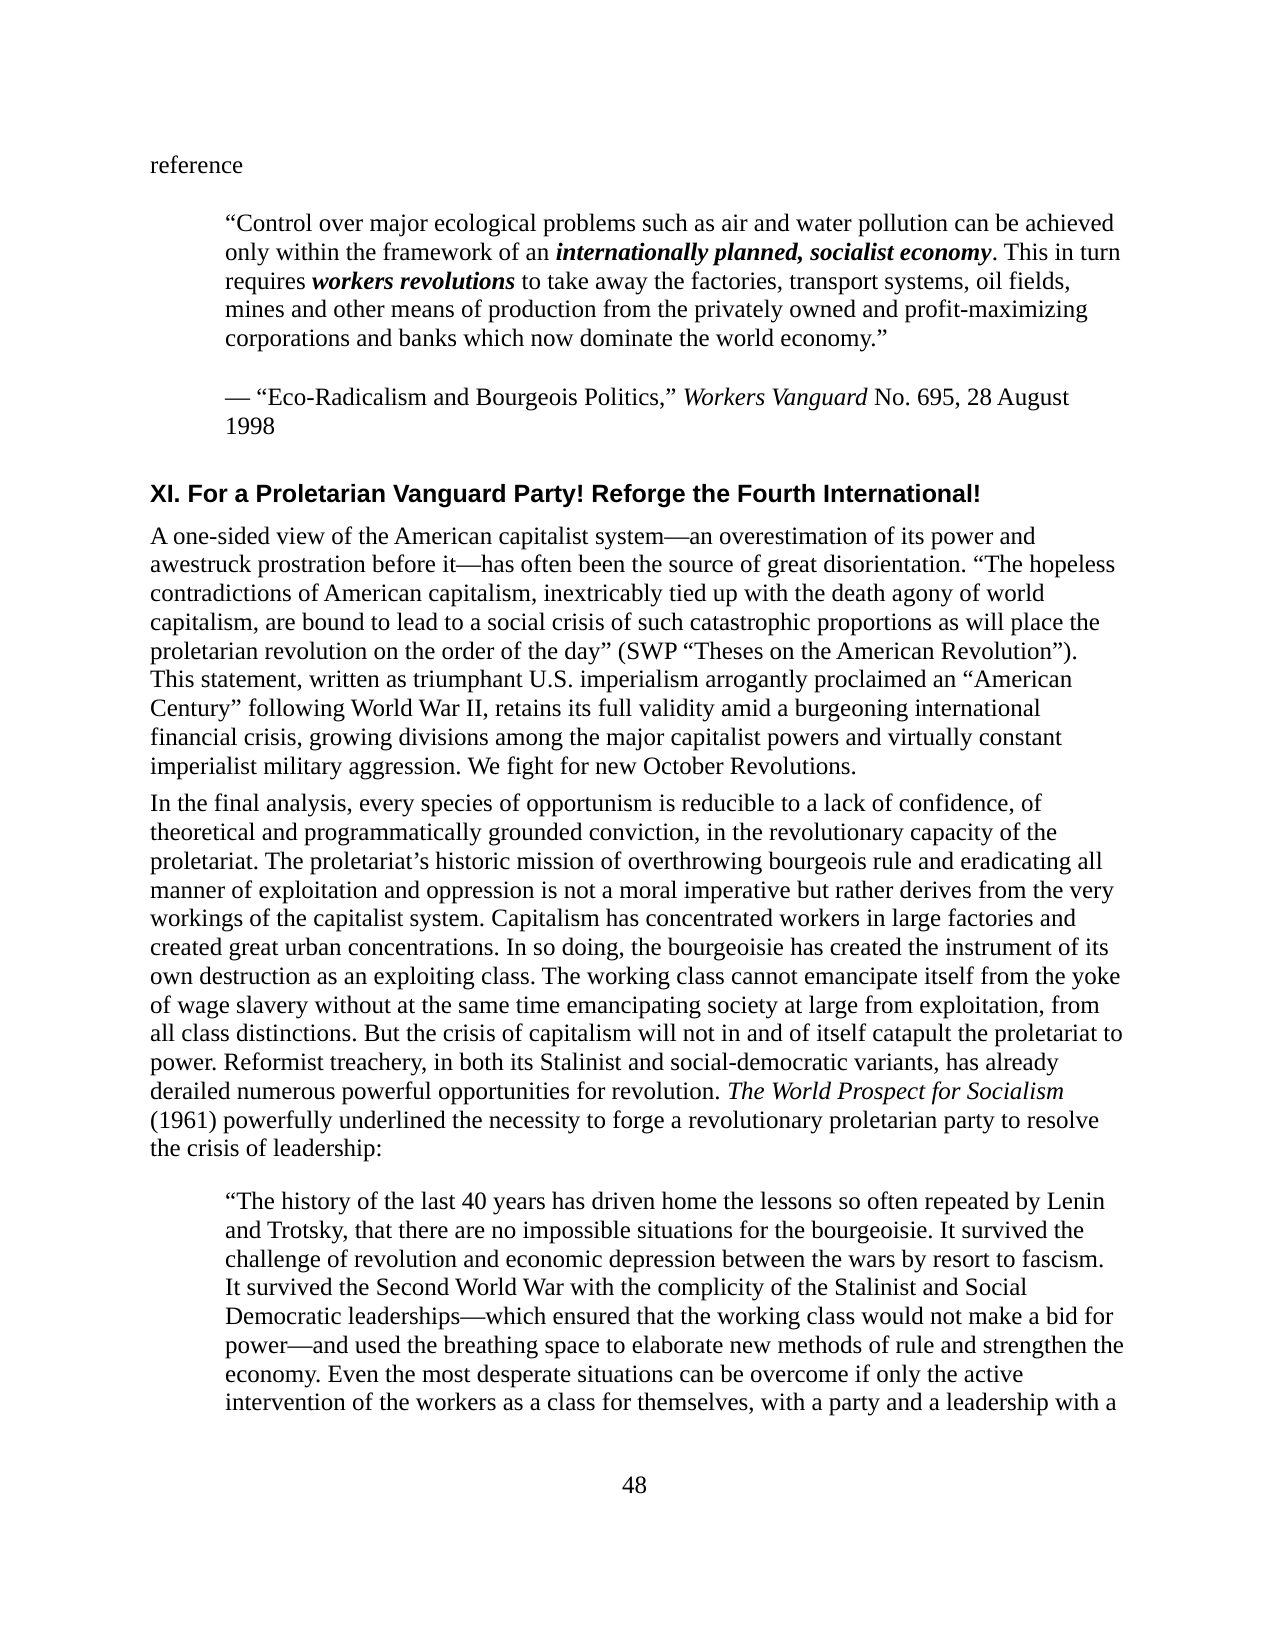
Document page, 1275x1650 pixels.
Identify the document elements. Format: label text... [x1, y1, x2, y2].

text A one-sided view of the American capitalist system—an overestimation of its power and awestruck prostration before it—has often been the source of great disorientation. “The hopeless contradictions of American capitalism, inextricably tied up with the death agony of world capitalism, are bound to lead to a social crisis of such catastrophic proportions as will place the proletarian revolution on the order of the day” (SWP “Theses on the American Revolution”). This statement, written as triumphant U.S. imperialism arrogantly proclaimed an “American Century” following World War II, retains its full validity amid a burgeoning international financial crisis, growing divisions among the major capitalist powers and virtually constant imperialist military aggression. We fight for new October Revolutions. [150, 521, 1125, 779]
text In the final analysis, every species of opportunism is reducible to a lack of confidence, of theoretical and programmatically grounded conviction, in the revolutionary capacity of the proletariat. The proletariat’s historic mission of overthrowing bourgeois rule and eradicating all manner of exploitation and oppression is not a moral imperative but rather derives from the very workings of the capitalist system. Capitalism has concentrated workers in large factories and created great urban concentrations. In so doing, the bourgeoisie has created the instrument of its own destruction as an exploiting class. The working class cannot emancipate itself from the yoke of wage slavery without at the same time emancipating society at large from exploitation, from all class distinctions. But the crisis of capitalism will not in and of itself catapult the proletariat to power. Reformist treachery, in both its Stalinist and social-democratic variants, has already derailed numerous powerful opportunities for revolution. The World Prospect for Socialism (1961) powerfully underlined the necessity to forge a revolutionary proletarian party to resolve the crisis of leadership: [150, 788, 1125, 1162]
subtitle XI. For a Proletarian Vanguard Party! Reforge the Fourth International! [150, 479, 1125, 508]
text “The history of the last 40 years has driven home the lessons so often repeated by Lenin and Trotsky, that there are no impossible situations for the bourgeoisie. It survived the challenge of revolution and economic depression between the wars by resort to fascism. It survived the Second World War with the complicity of the Stalinist and Social Democratic leaderships—which ensured that the working class would not make a bid for power—and used the breathing space to elaborate new methods of rule and strengthen the economy. Even the most desperate situations can be overcome if only the active intervention of the workers as a class for themselves, with a party and a leadership with a [225, 1186, 1125, 1416]
list — “Eco-Radicalism and Bourgeois Politics,” Workers Vanguard No. 695, 28 August 1998 [225, 382, 1125, 439]
list “Control over major ecological problems such as air and water pollution can be achieved only within the framework of an internationally planned, socialist economy. This in turn requires workers revolutions to take away the factories, transport systems, oil fields, mines and other means of production from the privately owned and profit-maximizing corporations and banks which now dominate the world economy.” [225, 208, 1125, 352]
